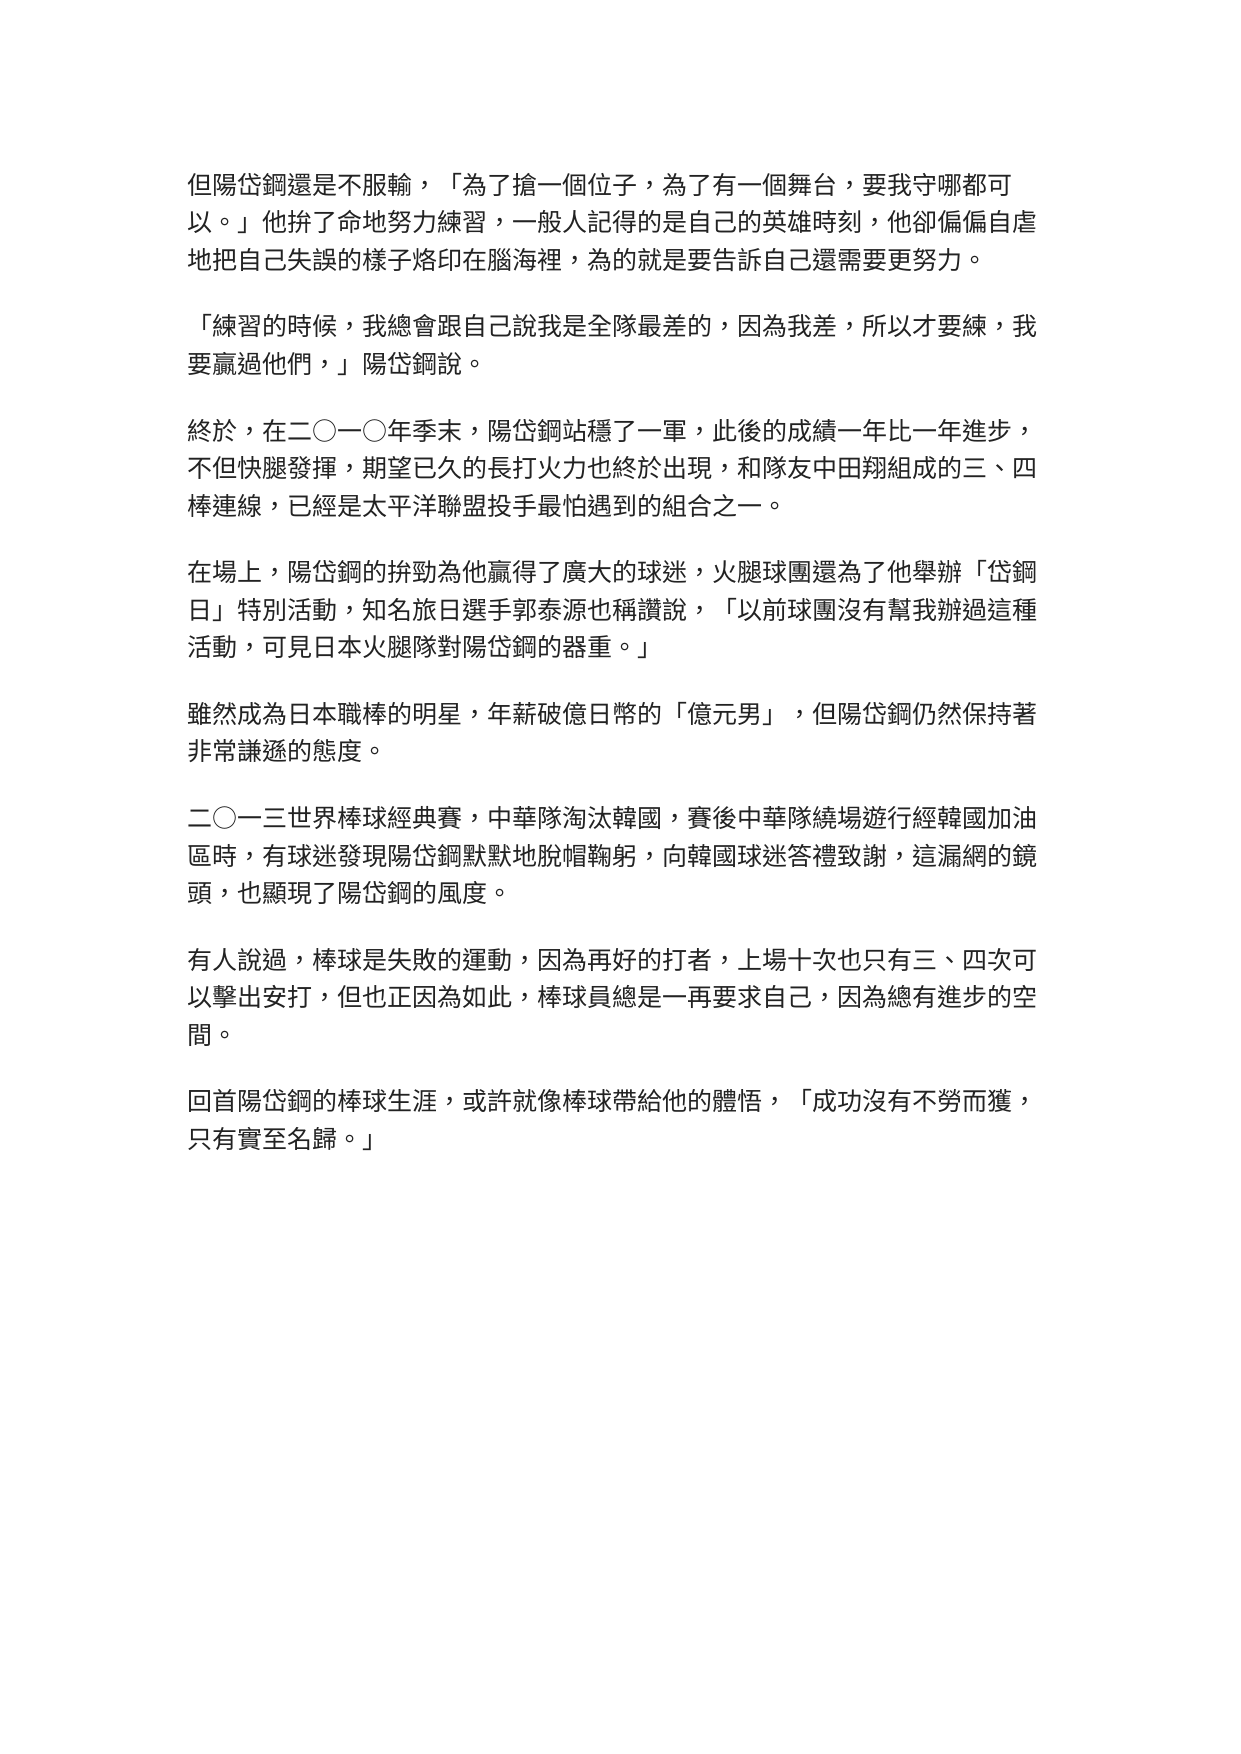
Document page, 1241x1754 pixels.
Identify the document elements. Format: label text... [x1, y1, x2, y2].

text 雖然成為日本職棒的明星，年薪破億日幣的「億元男」，但陽岱鋼仍然保持著非常謙遜的態度。 [187, 694, 1053, 769]
text 有人說過，棒球是失敗的運動，因為再好的打者，上場十次也只有三、四次可以擊出安打，但也正因為如此，棒球員總是一再要求自己，因為總有進步的空間。 [187, 939, 1053, 1052]
text 「練習的時候，我總會跟自己說我是全隊最差的，因為我差，所以才要練，我要贏過他們，」陽岱鋼說。 [187, 306, 1053, 381]
text 二○一三世界棒球經典賽，中華隊淘汰韓國，賽後中華隊繞場遊行經韓國加油區時，有球迷發現陽岱鋼默默地脫帽鞠躬，向韓國球迷答禮致謝，這漏網的鏡頭，也顯現了陽岱鋼的風度。 [187, 798, 1053, 910]
text 回首陽岱鋼的棒球生涯，或許就像棒球帶給他的體悟，「成功沒有不勞而獲，只有實至名歸。」 [187, 1081, 1053, 1156]
text 但陽岱鋼還是不服輸，「為了搶一個位子，為了有一個舞台，要我守哪都可以。」他拚了命地努力練習，一般人記得的是自己的英雄時刻，他卻偏偏自虐地把自己失誤的樣子烙印在腦海裡，為的就是要告訴自己還需要更努力。 [187, 164, 1053, 277]
text 終於，在二○一○年季末，陽岱鋼站穩了一軍，此後的成績一年比一年進步，不但快腿發揮，期望已久的長打火力也終於出現，和隊友中田翔組成的三、四棒連線，已經是太平洋聯盟投手最怕遇到的組合之一。 [187, 410, 1053, 523]
text 在場上，陽岱鋼的拚勁為他贏得了廣大的球迷，火腿球團還為了他舉辦「岱鋼日」特別活動，知名旅日選手郭泰源也稱讚說，「以前球團沒有幫我辦過這種活動，可見日本火腿隊對陽岱鋼的器重。」 [187, 552, 1053, 664]
